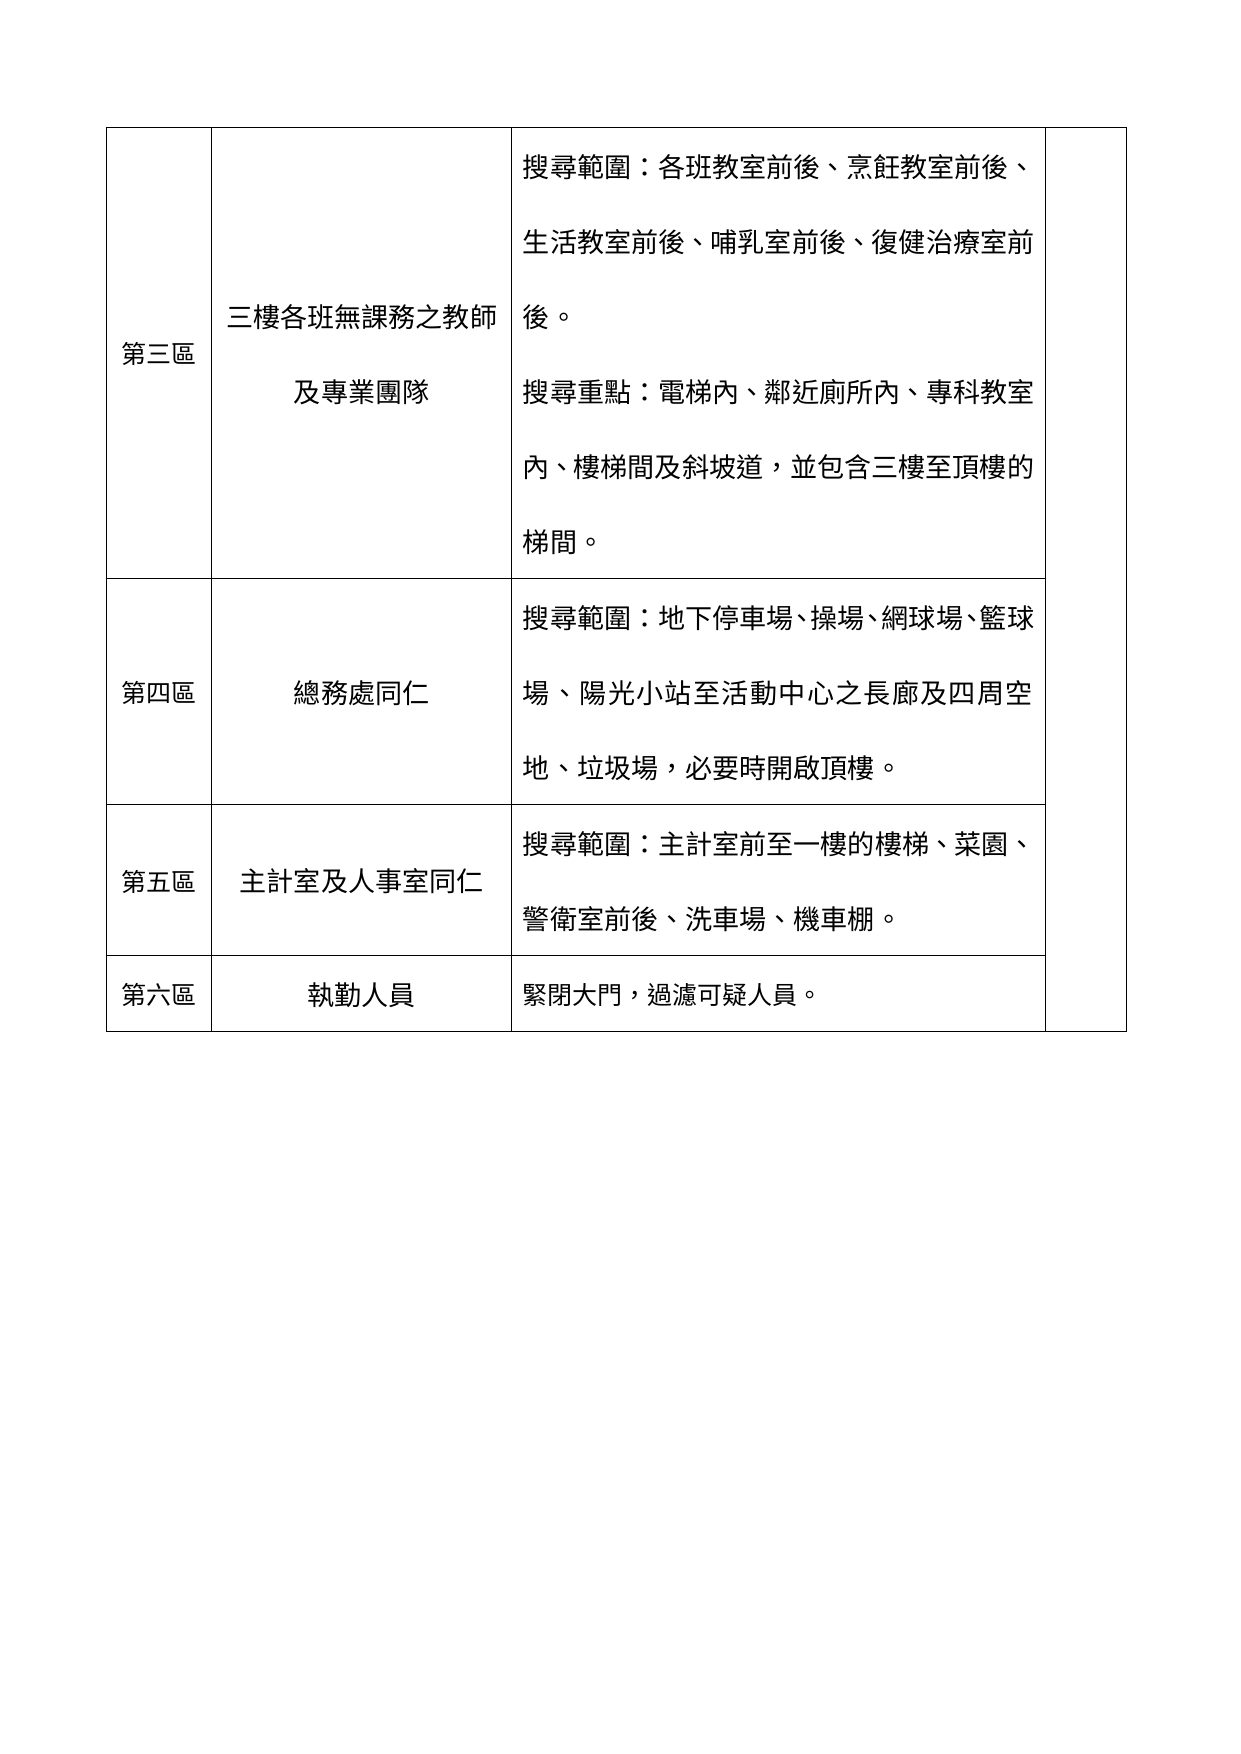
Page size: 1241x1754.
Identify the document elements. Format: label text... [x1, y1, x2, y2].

table_cell [1046, 128, 1126, 1031]
table_cell 第三區 [107, 128, 211, 578]
table_cell 搜尋範圍：主計室前至一樓的樓梯、菜園、警衛室前後、洗車場、機車棚。 [512, 805, 1045, 955]
table_cell 主計室及人事室同仁 [212, 805, 511, 955]
table_cell 執勤人員 [212, 956, 511, 1031]
table_cell 第五區 [107, 805, 211, 955]
table_cell 第六區 [107, 956, 211, 1031]
table_cell 第四區 [107, 579, 211, 804]
table_cell 三樓各班無課務之教師 及專業團隊 [212, 128, 511, 578]
table_cell 搜尋範圍：各班教室前後、烹飪教室前後、生活教室前後、哺乳室前後、復健治療室前後。 搜尋重點：電梯內、鄰近廁所內、專科教室內、樓梯間及斜坡道，並包含三樓至頂樓的梯間。 [512, 128, 1045, 578]
table_cell 總務處同仁 [212, 579, 511, 804]
table_cell 緊閉大門，過濾可疑人員。 [512, 956, 1045, 1031]
table_cell 搜尋範圍：地下停車場、操場、網球場、籃球場、陽光小站至活動中心之長廊及四周空地、垃圾場，必要時開啟頂樓。 [512, 579, 1045, 804]
